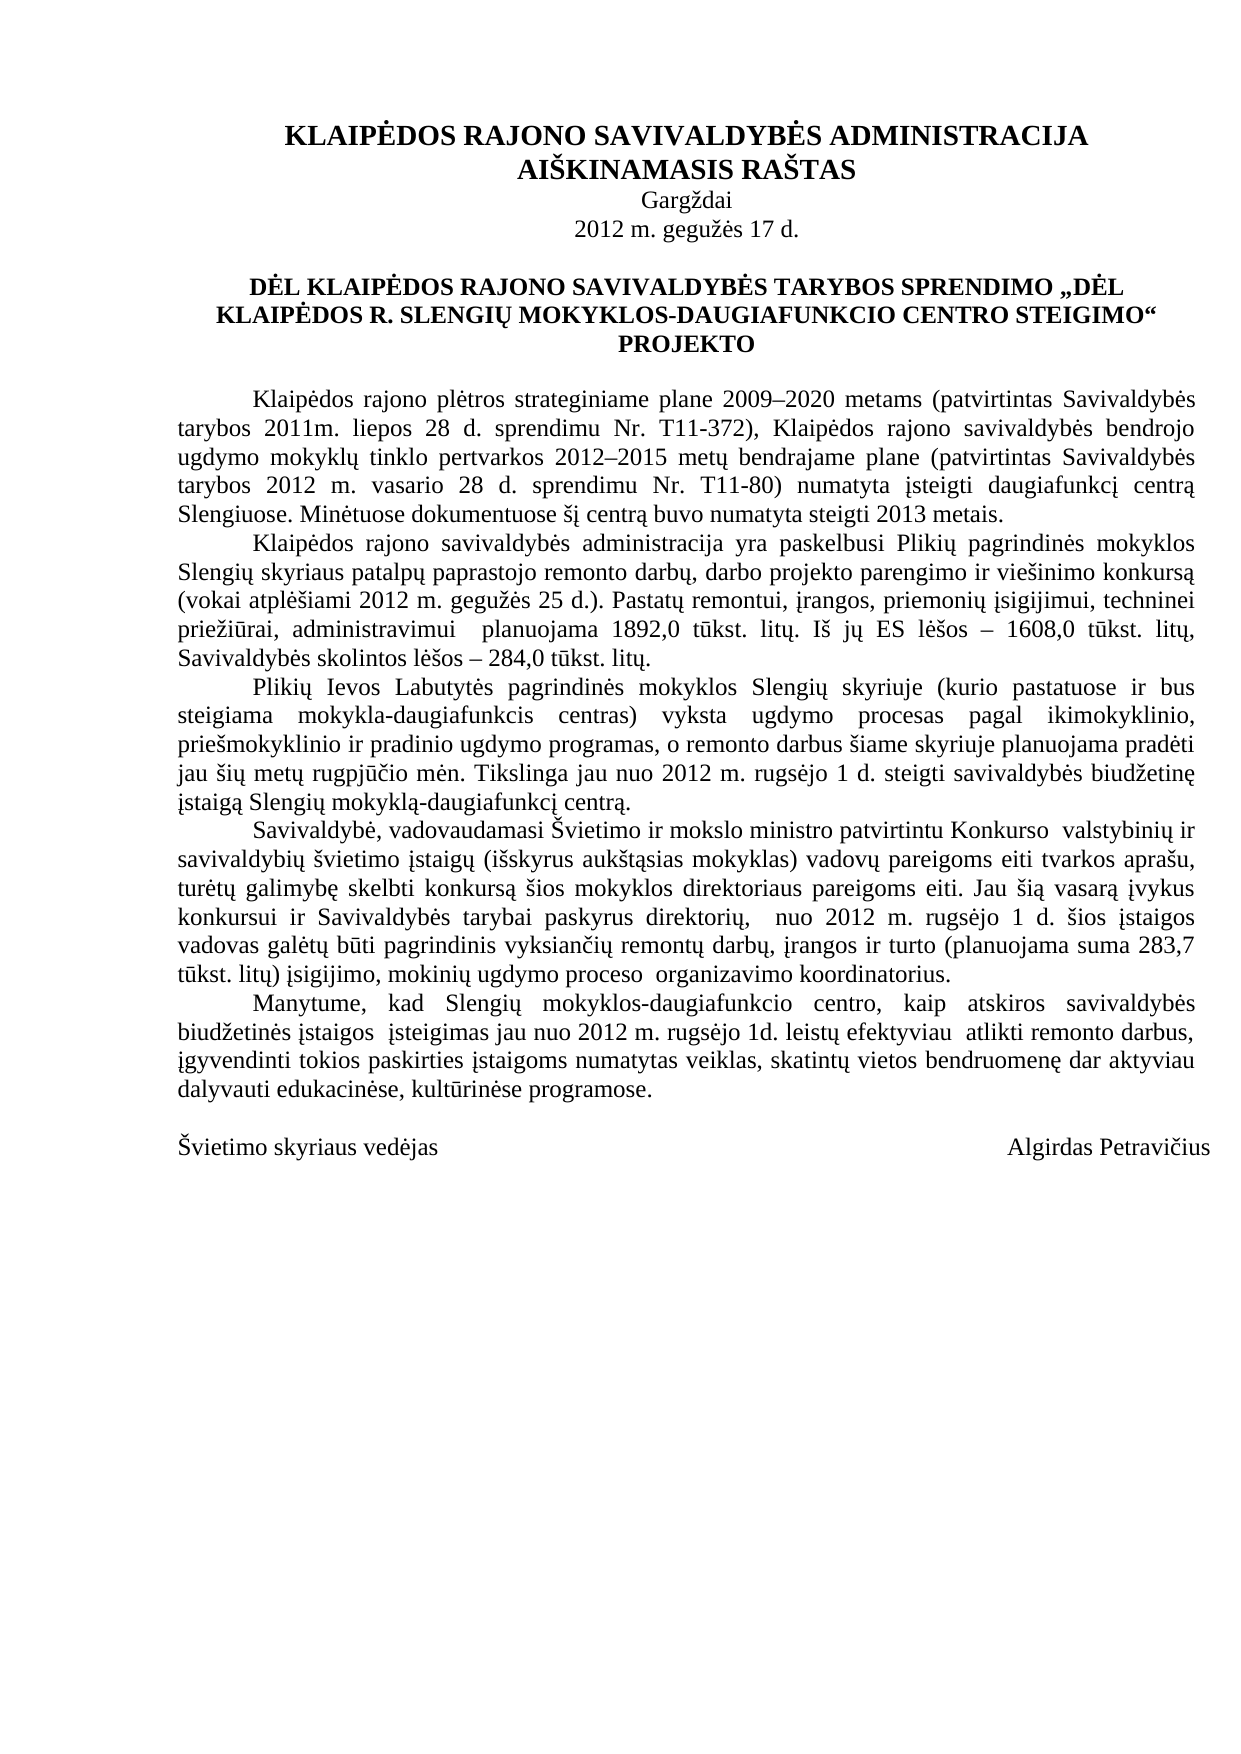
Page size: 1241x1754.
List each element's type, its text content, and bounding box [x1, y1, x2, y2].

text DĖL KLAIPĖDOS RAJONO SAVIVALDYBĖS TARYBOS SPRENDIMO „DĖL KLAIPĖDOS R. SLENGIŲ MOKYKLOS-DAUGIAFUNKCIO CENTRO STEIGIMO“ PROJEKTO [177, 272, 1196, 358]
text 2012 m. gegužės 17 d. [177, 214, 1196, 243]
text AIŠKINAMASIS RAŠTAS [177, 152, 1196, 185]
text KLAIPĖDOS RAJONO SAVIVALDYBĖS ADMINISTRACIJA [177, 118, 1196, 152]
text Savivaldybė, vadovaudamasi Švietimo ir mokslo ministro patvirtintu Konkurso valstybinių ir savivaldybių švietimo įstaigų (išskyrus aukštąsias mokyklas) vadovų pareigoms eiti tvarkos aprašu, turėtų galimybę skelbti konkursą šios mokyklos direktoriaus pareigoms eiti. Jau šią vasarą įvykus konkursui ir Savivaldybės tarybai paskyrus direktorių, nuo 2012 m. rugsėjo 1 d. šios įstaigos vadovas galėtų būti pagrindinis vyksiančių remontų darbų, įrangos ir turto (planuojama suma 283,7 tūkst. litų) įsigijimo, mokinių ugdymo proceso organizavimo koordinatorius. [177, 815, 1196, 988]
text Gargždai [177, 185, 1196, 214]
text Plikių Ievos Labutytės pagrindinės mokyklos Slengių skyriuje (kurio pastatuose ir bus steigiama mokykla-daugiafunkcis centras) vyksta ugdymo procesas pagal ikimokyklinio, priešmokyklinio ir pradinio ugdymo programas, o remonto darbus šiame skyriuje planuojama pradėti jau šių metų rugpjūčio mėn. Tikslinga jau nuo 2012 m. rugsėjo 1 d. steigti savivaldybės biudžetinę įstaigą Slengių mokyklą-daugiafunkcį centrą. [177, 672, 1196, 815]
text Švietimo skyriaus vedėjas Algirdas Petravičius [177, 1132, 1240, 1160]
text Klaipėdos rajono savivaldybės administracija yra paskelbusi Plikių pagrindinės mokyklos Slengių skyriaus patalpų paprastojo remonto darbų, darbo projekto parengimo ir viešinimo konkursą (vokai atplėšiami 2012 m. gegužės 25 d.). Pastatų remontui, įrangos, priemonių įsigijimui, techninei priežiūrai, administravimui planuojama 1892,0 tūkst. litų. Iš jų ES lėšos – 1608,0 tūkst. litų, Savivaldybės skolintos lėšos – 284,0 tūkst. litų. [177, 528, 1196, 672]
text Klaipėdos rajono plėtros strateginiame plane 2009–2020 metams (patvirtintas Savivaldybės tarybos 2011m. liepos 28 d. sprendimu Nr. T11-372), Klaipėdos rajono savivaldybės bendrojo ugdymo mokyklų tinklo pertvarkos 2012–2015 metų bendrajame plane (patvirtintas Savivaldybės tarybos 2012 m. vasario 28 d. sprendimu Nr. T11-80) numatyta įsteigti daugiafunkcį centrą Slengiuose. Minėtuose dokumentuose šį centrą buvo numatyta steigti 2013 metais. [177, 384, 1196, 528]
text Manytume, kad Slengių mokyklos-daugiafunkcio centro, kaip atskiros savivaldybės biudžetinės įstaigos įsteigimas jau nuo 2012 m. rugsėjo 1d. leistų efektyviau atlikti remonto darbus, įgyvendinti tokios paskirties įstaigoms numatytas veiklas, skatintų vietos bendruomenę dar aktyviau dalyvauti edukacinėse, kultūrinėse programose. [177, 988, 1196, 1103]
